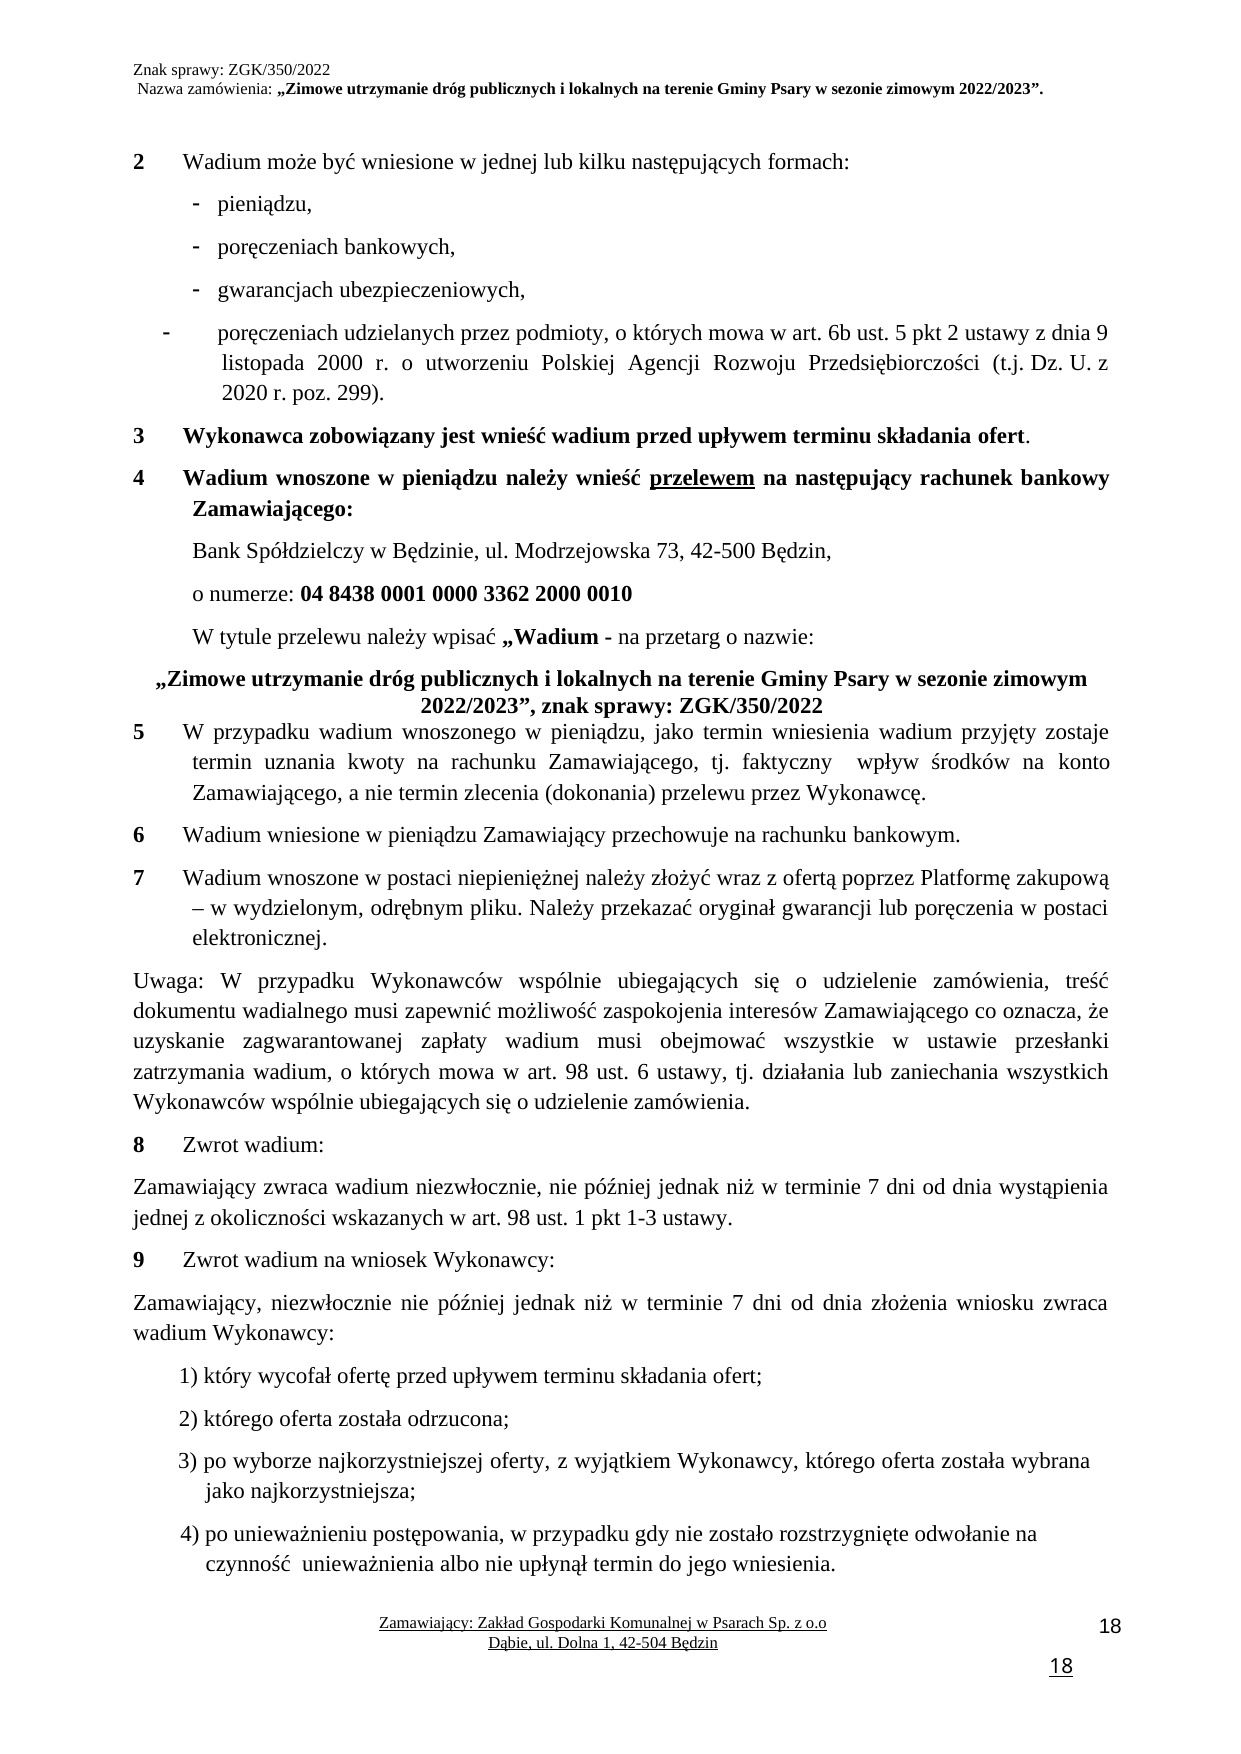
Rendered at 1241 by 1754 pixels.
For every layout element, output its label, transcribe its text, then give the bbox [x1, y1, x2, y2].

list Zamawiający, niezwłocznie nie później jednak niż w terminie 7 dni od dnia złożenia wniosku zwraca wadium Wykonawcy: [133, 1289, 1110, 1346]
text W tytule przelewu należy wpisać „Wadium - na przetarg o nazwie: [170, 623, 1110, 649]
list Zwrot wadium na wniosek Wykonawcy: [133, 1246, 1110, 1273]
list Wadium wniesione w pieniądzu Zamawiający przechowuje na rachunku bankowym. [133, 821, 1110, 848]
text o numerze: 04 8438 0001 0000 3362 2000 0010 [192, 580, 1110, 606]
list 4) po unieważnieniu postępowania, w przypadku gdy nie zostało rozstrzygnięte odwołanie na czynność unieważnienia albo nie upłynął termin do jego wniesienia. [180, 1520, 1110, 1577]
subtitle Wadium wnoszone w pieniądzu należy wnieść przelewem na następujący rachunek bankowy Zamawiającego: [133, 464, 1110, 521]
list Zamawiający zwraca wadium niezwłocznie, nie później jednak niż w terminie 7 dni od dnia wystąpienia jednej z okoliczności wskazanych w art. 98 ust. 1 pkt 1-3 ustawy. [133, 1173, 1110, 1230]
list 1) który wycofał ofertę przed upływem terminu składania ofert; [133, 1362, 1110, 1388]
list Wadium wnoszone w postaci niepieniężnej należy złożyć wraz z ofertą poprzez Platformę zakupową – w wydzielonym, odrębnym pliku. Należy przekazać oryginał gwarancji lub poręczenia w postaci elektronicznej. [133, 864, 1110, 951]
list W przypadku wadium wnoszonego w pieniądzu, jako termin wniesienia wadium przyjęty zostaje termin uznania kwoty na rachunku Zamawiającego, tj. faktyczny wpływ środków na konto Zamawiającego, a nie termin zlecenia (dokonania) przelewu przez Wykonawcę. [133, 718, 1110, 805]
list Wadium może być wniesione w jednej lub kilku następujących formach: [133, 148, 1110, 174]
list gwarancjach ubezpieczeniowych, [192, 276, 1110, 302]
text Bank Spółdzielczy w Będzinie, ul. Modrzejowska 73, 42-500 Będzin, [192, 537, 1110, 564]
list poręczeniach udzielanych przez podmioty, o których mowa w art. 6b ust. 5 pkt 2 ustawy z dnia 9 listopada 2000 r. o utworzeniu Polskiej Agencji Rozwoju Przedsiębiorczości (t.j. Dz. U. z 2020 r. poz. 299). [162, 318, 1110, 405]
list poręczeniach bankowych, [192, 233, 1110, 259]
list pieniądzu, [192, 190, 1110, 217]
list 2) którego oferta została odrzucona; [133, 1404, 1110, 1431]
subtitle Wykonawca zobowiązany jest wnieść wadium przed upływem terminu składania ofert. [133, 422, 1110, 448]
text „Zimowe utrzymanie dróg publicznych i lokalnych na terenie Gminy Psary w sezonie zimowym 2022/2023”, znak sprawy: ZGK/350/2022 [133, 665, 1110, 718]
list Zwrot wadium: [133, 1131, 1110, 1157]
list 3) po wyborze najkorzystniejszej oferty, z wyjątkiem Wykonawcy, którego oferta została wybrana jako najkorzystniejsza; [133, 1447, 1110, 1504]
list Uwaga: W przypadku Wykonawców wspólnie ubiegających się o udzielenie zamówienia, treść dokumentu wadialnego musi zapewnić możliwość zaspokojenia interesów Zamawiającego co oznacza, że uzyskanie zagwarantowanej zapłaty wadium musi obejmować wszystkie w ustawie przesłanki zatrzymania wadium, o których mowa w art. 98 ust. 6 ustawy, tj. działania lub zaniechania wszystkich Wykonawców wspólnie ubiegających się o udzielenie zamówienia. [133, 967, 1110, 1114]
